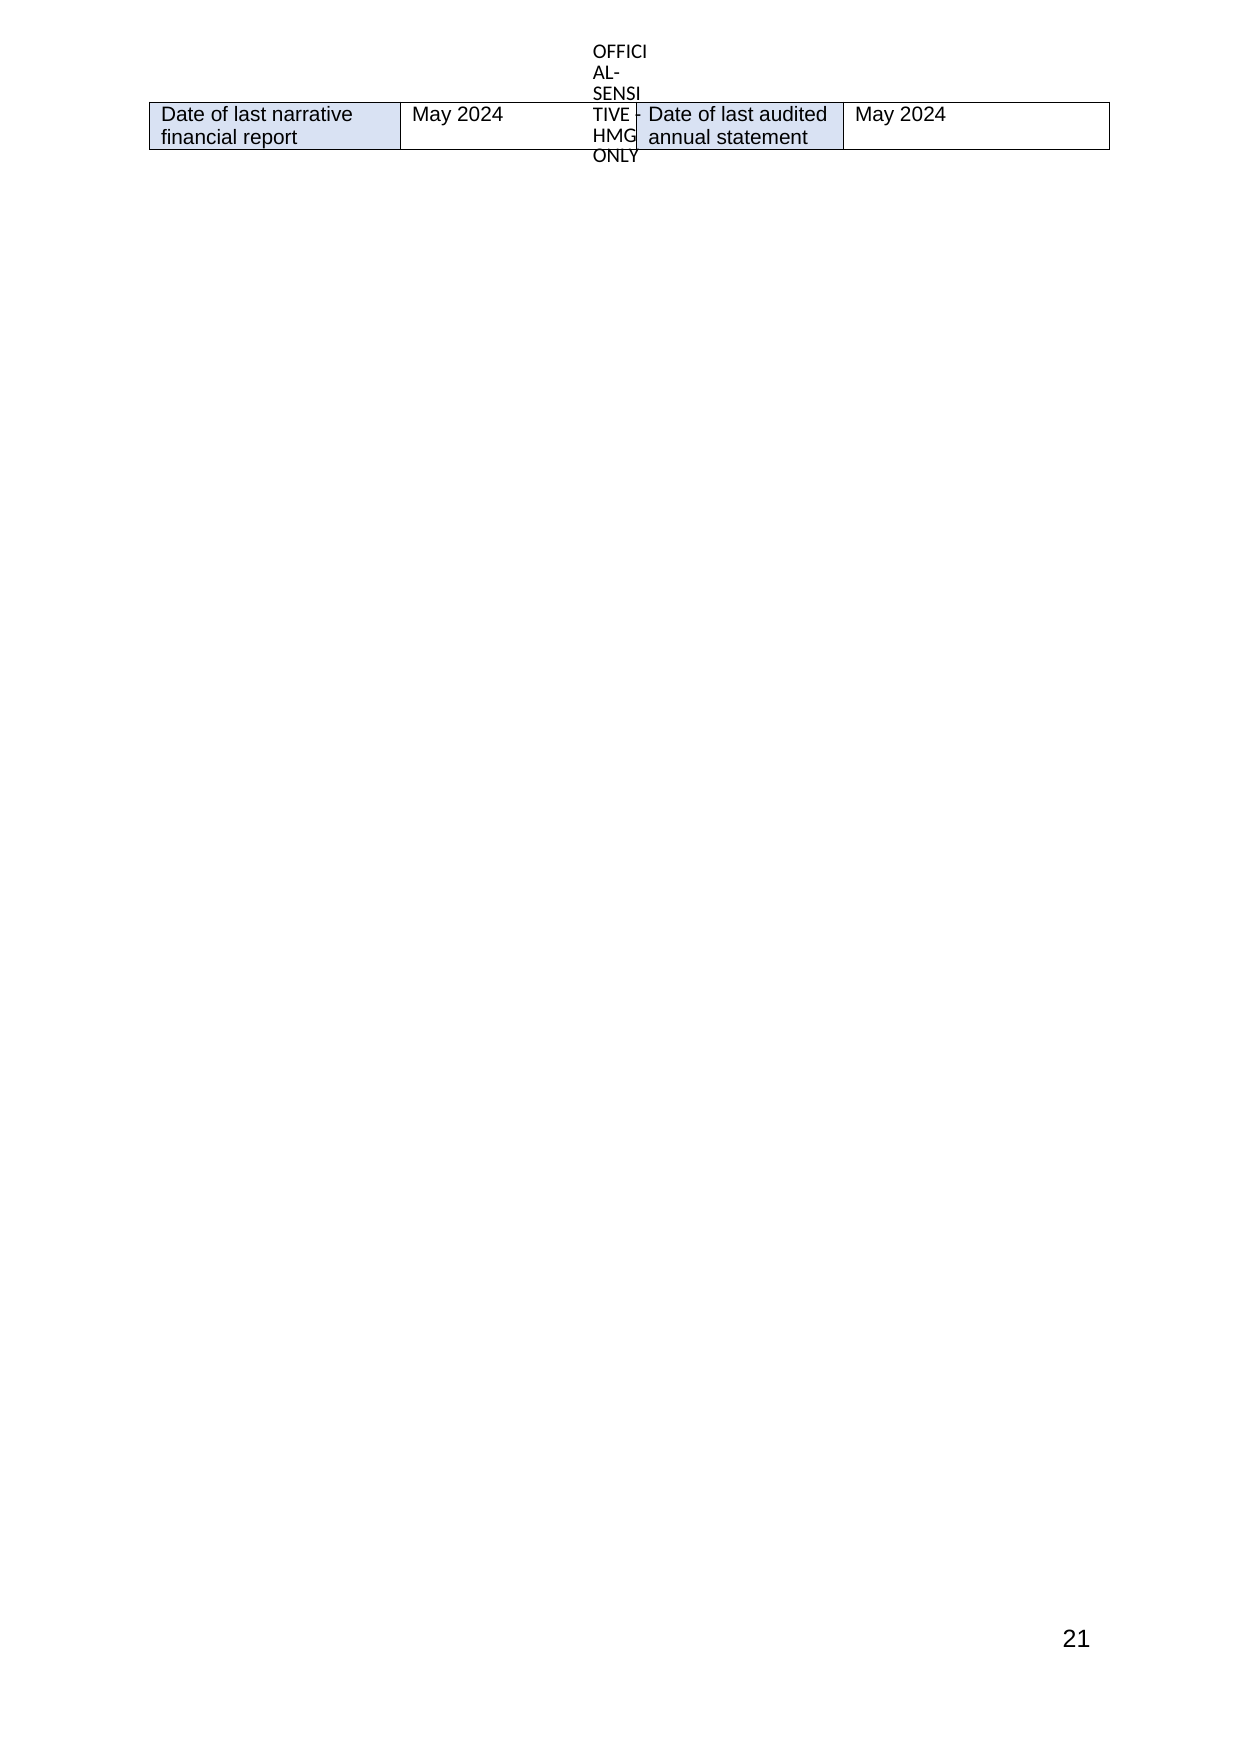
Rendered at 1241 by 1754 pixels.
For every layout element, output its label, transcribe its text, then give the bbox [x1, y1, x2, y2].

table_header Date of last audited annual statement [637, 103, 843, 149]
table_header May 2024 [401, 103, 636, 149]
table_header May 2024 [844, 103, 1109, 149]
table_header Date of last narrative financial report [150, 103, 400, 149]
